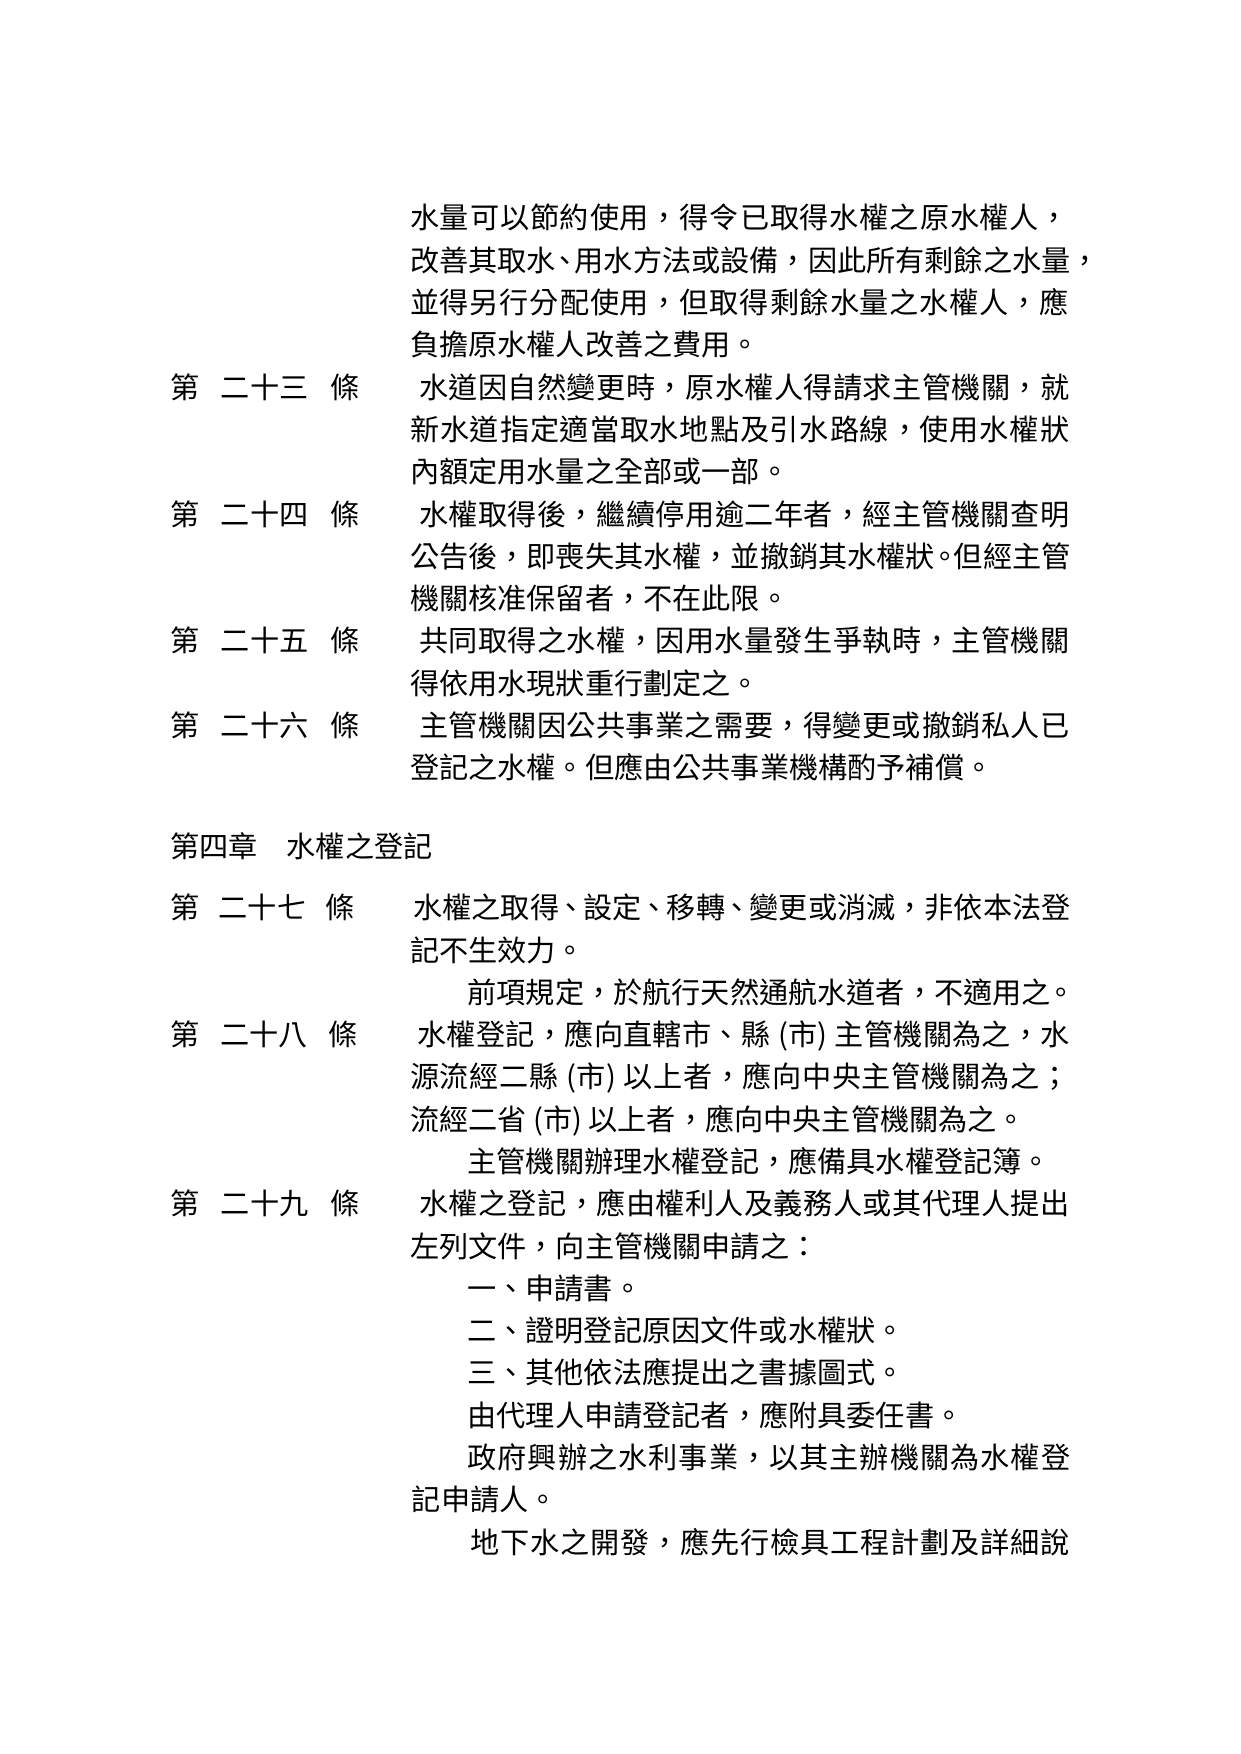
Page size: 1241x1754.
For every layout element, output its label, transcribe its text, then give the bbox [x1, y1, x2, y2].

text 第 二十二 條 主管機關根據科學技術，認為該管區域內某水源之水量可以節約使用，得令已取得水權之原水權人，改善其取水、用水方法或設備，因此所有剩餘之水量，並得另行分配使用，但取得剩餘水量之水權人，應負擔原水權人改善之費用。 [170, 195, 1070, 364]
text 地下水之開發，應先行檢具工程計劃及詳細說 [412, 1519, 1070, 1561]
text 二、證明登記原因文件或水權狀。 [467, 1308, 1070, 1350]
text 三、其他依法應提出之書據圖式。 [467, 1350, 1070, 1392]
text 第四章 水權之登記 [170, 824, 1070, 866]
text 前項規定，於航行天然通航水道者，不適用之。 [412, 969, 1070, 1012]
text 主管機關辦理水權登記，應備具水權登記簿。 [412, 1138, 1070, 1181]
text 政府興辦之水利事業，以其主辦機關為水權登記申請人。 [412, 1434, 1070, 1519]
text 一、申請書。 [467, 1265, 1070, 1308]
text 第 二十八 條 水權登記，應向直轄市、縣 (市) 主管機關為之，水源流經二縣 (市) 以上者，應向中央主管機關為之；流經二省 (市) 以上者，應向中央主管機關為之。 [170, 1012, 1070, 1138]
text 第 二十四 條 水權取得後，繼續停用逾二年者，經主管機關查明公告後，即喪失其水權，並撤銷其水權狀。但經主管機關核准保留者，不在此限。 [170, 491, 1070, 618]
text 由代理人申請登記者，應附具委任書。 [412, 1392, 1070, 1434]
text 第 二十七 條 水權之取得、設定、移轉、變更或消滅，非依本法登記不生效力。 [170, 885, 1070, 969]
text 第 二十三 條 水道因自然變更時，原水權人得請求主管機關，就新水道指定適當取水地點及引水路線，使用水權狀內額定用水量之全部或一部。 [170, 364, 1070, 491]
text 第 二十五 條 共同取得之水權，因用水量發生爭執時，主管機關得依用水現狀重行劃定之。 [170, 618, 1070, 702]
text 第 二十六 條 主管機關因公共事業之需要，得變更或撤銷私人已登記之水權。但應由公共事業機構酌予補償。 [170, 702, 1070, 787]
text 第 二十九 條 水權之登記，應由權利人及義務人或其代理人提出左列文件，向主管機關申請之： [170, 1181, 1070, 1265]
